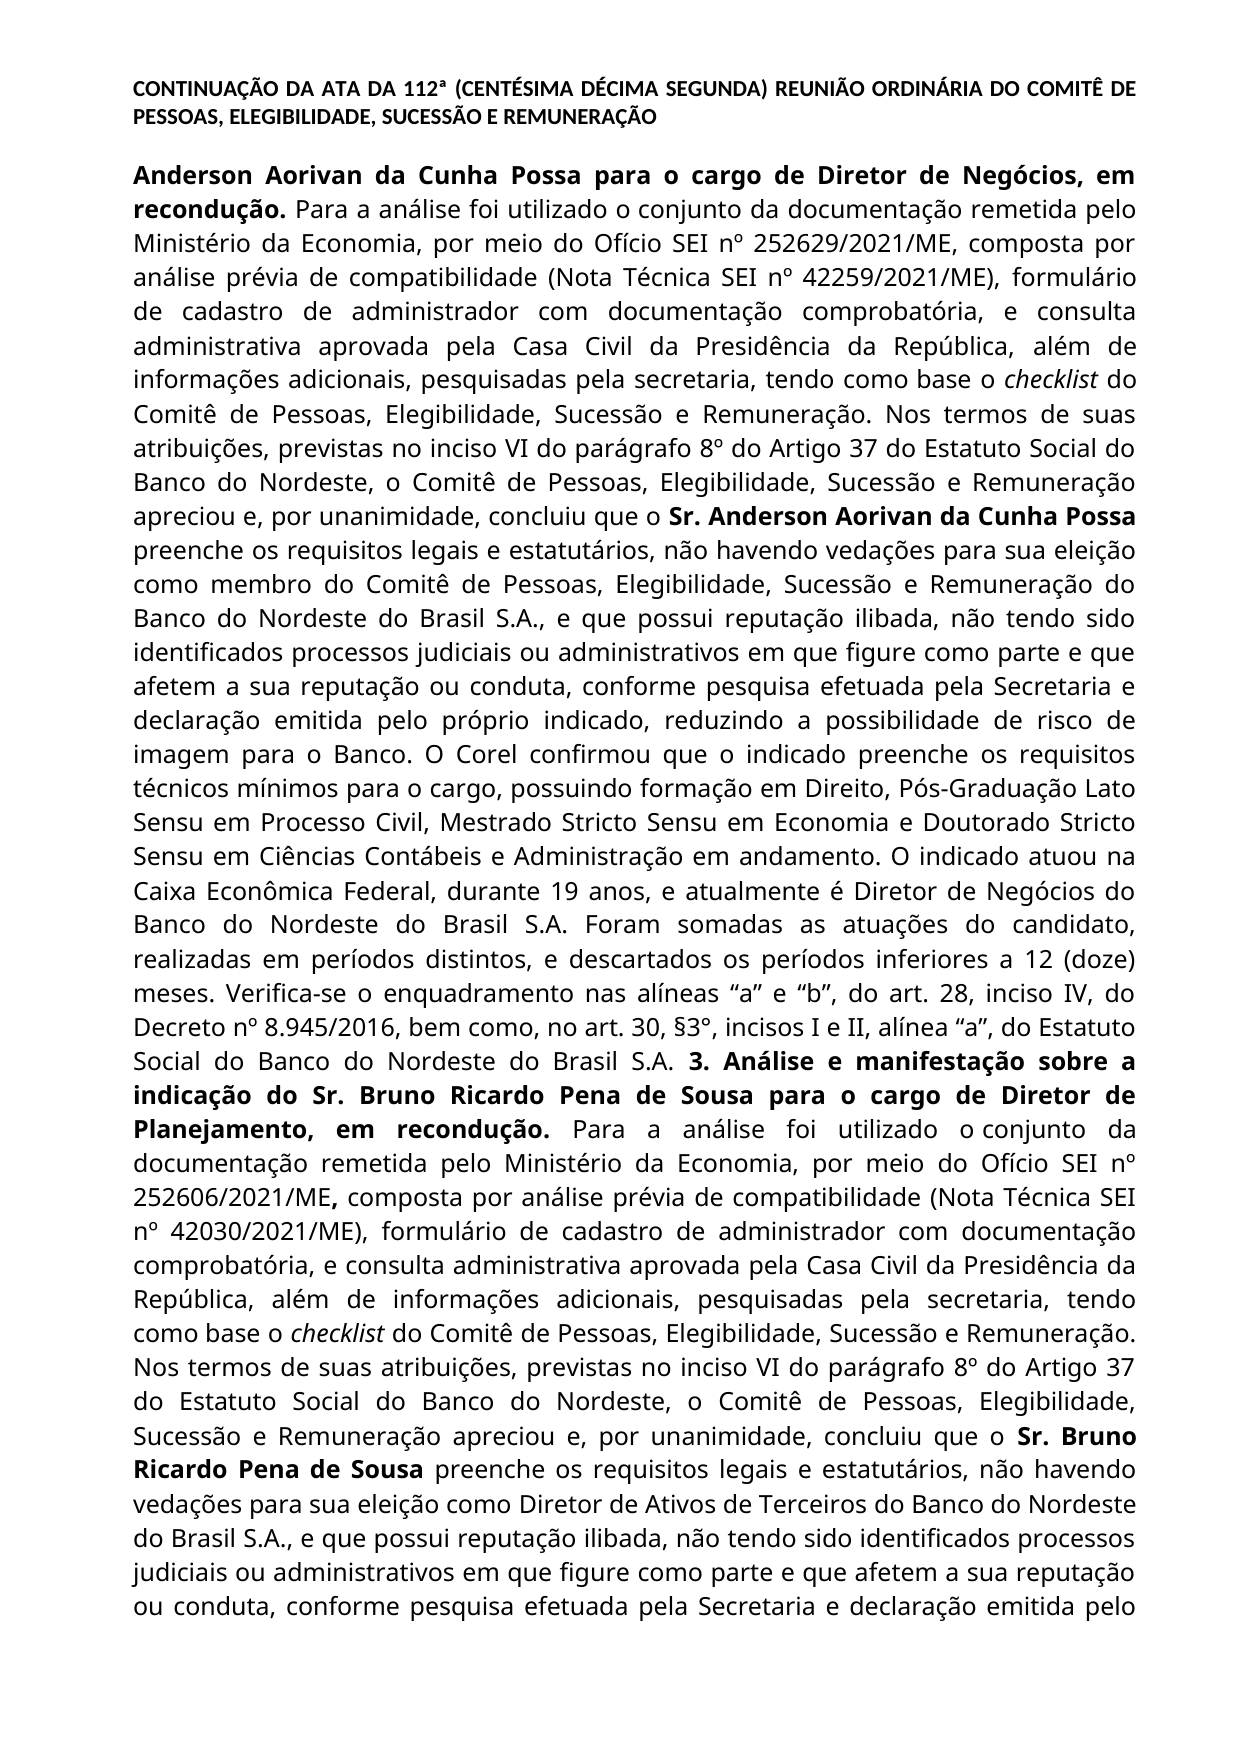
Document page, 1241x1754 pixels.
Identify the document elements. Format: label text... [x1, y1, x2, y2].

text Anderson Aorivan da Cunha Possa para o cargo de Diretor de Negócios, em recondução. Para a análise foi utilizado o conjunto da documentação remetida pelo Ministério da Economia, por meio do Ofício SEI nº 252629/2021/ME, composta por análise prévia de compatibilidade (Nota Técnica SEI nº 42259/2021/ME), formulário de cadastro de administrador com documentação comprobatória, e consulta administrativa aprovada pela Casa Civil da Presidência da República, além de informações adicionais, pesquisadas pela secretaria, tendo como base o checklist do Comitê de Pessoas, Elegibilidade, Sucessão e Remuneração. Nos termos de suas atribuições, previstas no inciso VI do parágrafo 8º do Artigo 37 do Estatuto Social do Banco do Nordeste, o Comitê de Pessoas, Elegibilidade, Sucessão e Remuneração apreciou e, por unanimidade, concluiu que o Sr. Anderson Aorivan da Cunha Possa preenche os requisitos legais e estatutários, não havendo vedações para sua eleição como membro do Comitê de Pessoas, Elegibilidade, Sucessão e Remuneração do Banco do Nordeste do Brasil S.A., e que possui reputação ilibada, não tendo sido identificados processos judiciais ou administrativos em que figure como parte e que afetem a sua reputação ou conduta, conforme pesquisa efetuada pela Secretaria e declaração emitida pelo próprio indicado, reduzindo a possibilidade de risco de imagem para o Banco. O Corel confirmou que o indicado preenche os requisitos técnicos mínimos para o cargo, possuindo formação em Direito, Pós-Graduação Lato Sensu em Processo Civil, Mestrado Stricto Sensu em Economia e Doutorado Stricto Sensu em Ciências Contábeis e Administração em andamento. O indicado atuou na Caixa Econômica Federal, durante 19 anos, e atualmente é Diretor de Negócios do Banco do Nordeste do Brasil S.A. Foram somadas as atuações do candidato, realizadas em períodos distintos, e descartados os períodos inferiores a 12 (doze) meses. Verifica-se o enquadramento nas alíneas “a” e “b”, do art. 28, inciso IV, do Decreto nº 8.945/2016, bem como, no art. 30, §3°, incisos I e II, alínea “a”, do Estatuto Social do Banco do Nordeste do Brasil S.A. 3. Análise e manifestação sobre a indicação do Sr. Bruno Ricardo Pena de Sousa para o cargo de Diretor de Planejamento, em recondução. Para a análise foi utilizado o conjunto da documentação remetida pelo Ministério da Economia, por meio do Ofício SEI nº 252606/2021/ME, composta por análise prévia de compatibilidade (Nota Técnica SEI nº 42030/2021/ME), formulário de cadastro de administrador com documentação comprobatória, e consulta administrativa aprovada pela Casa Civil da Presidência da República, além de informações adicionais, pesquisadas pela secretaria, tendo como base o checklist do Comitê de Pessoas, Elegibilidade, Sucessão e Remuneração. Nos termos de suas atribuições, previstas no inciso VI do parágrafo 8º do Artigo 37 do Estatuto Social do Banco do Nordeste, o Comitê de Pessoas, Elegibilidade, Sucessão e Remuneração apreciou e, por unanimidade, concluiu que o Sr. Bruno Ricardo Pena de Sousa preenche os requisitos legais e estatutários, não havendo vedações para sua eleição como Diretor de Ativos de Terceiros do Banco do Nordeste do Brasil S.A., e que possui reputação ilibada, não tendo sido identificados processos judiciais ou administrativos em que figure como parte e que afetem a sua reputação ou conduta, conforme pesquisa efetuada pela Secretaria e declaração emitida pelo [133, 158, 1137, 1622]
